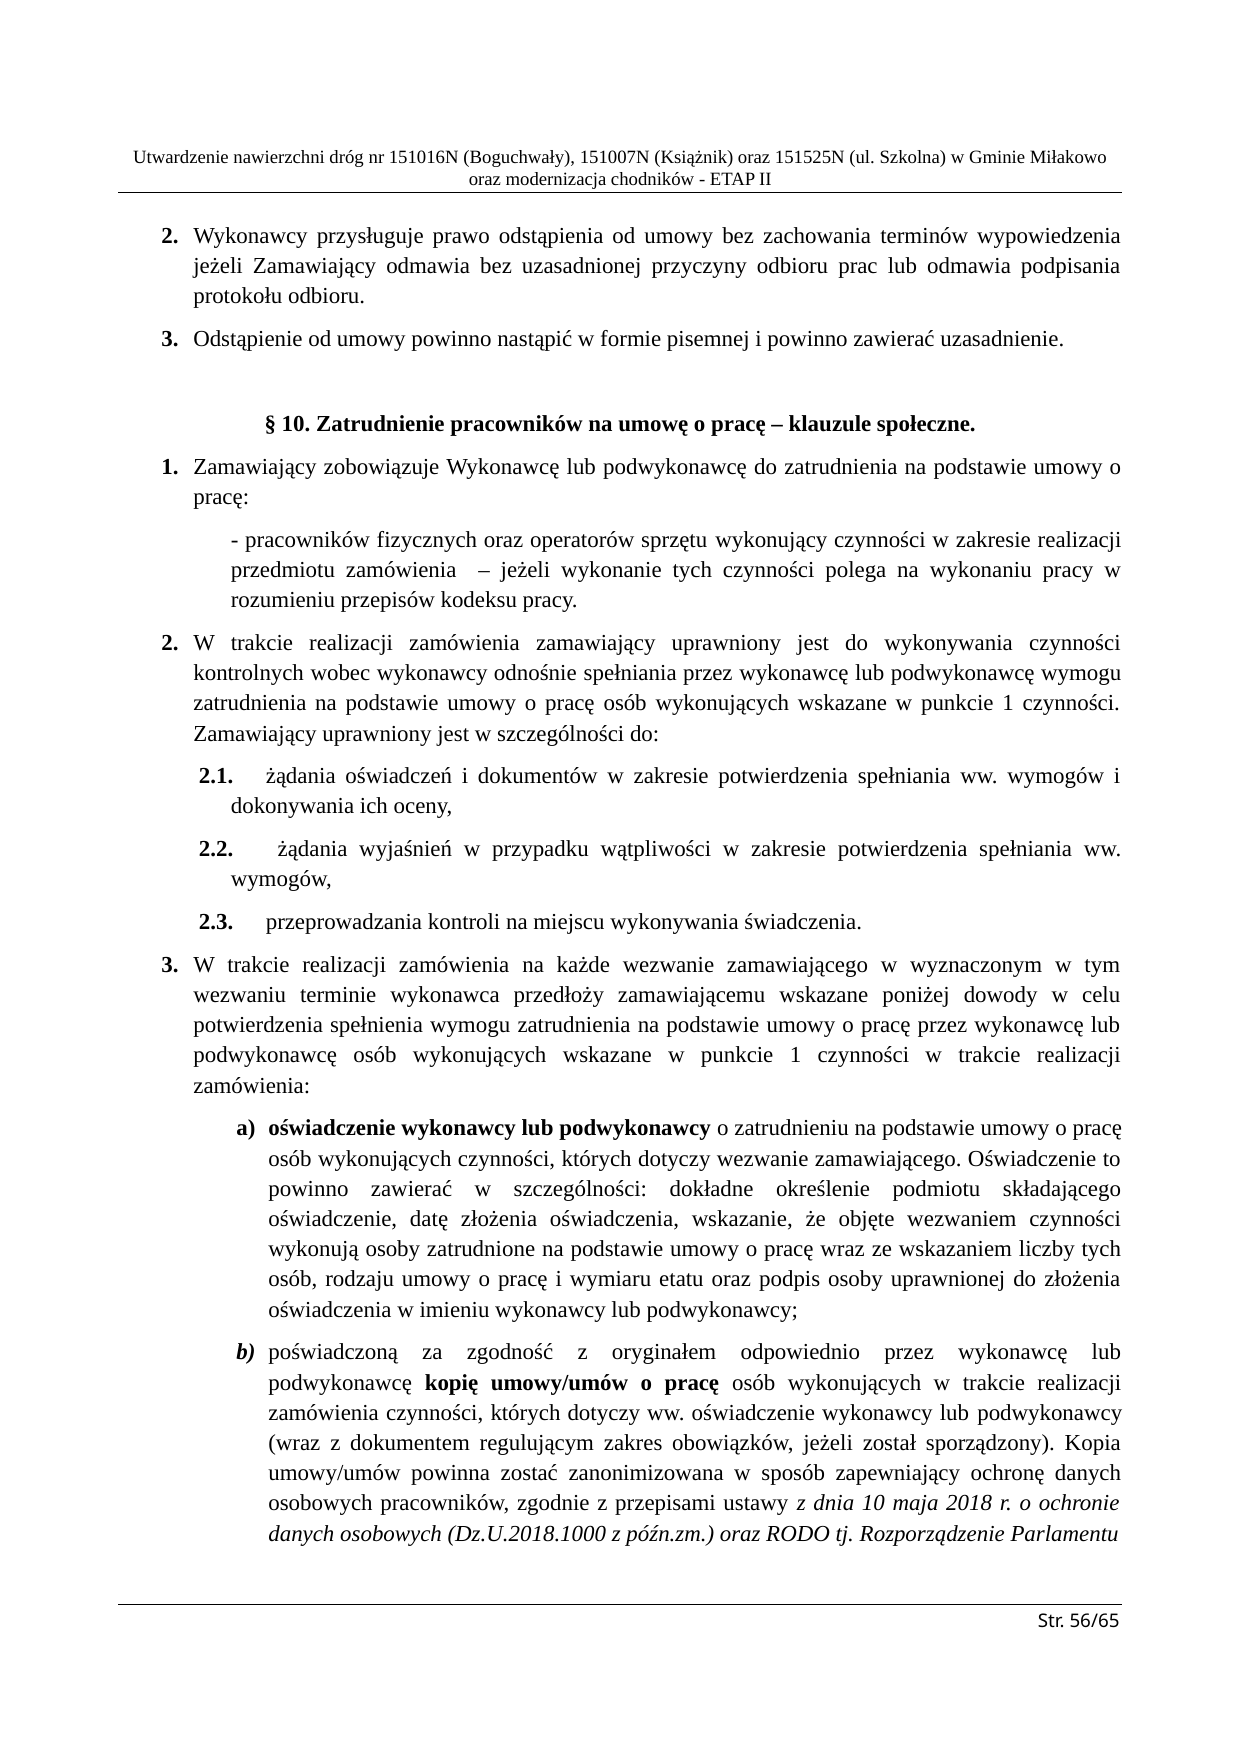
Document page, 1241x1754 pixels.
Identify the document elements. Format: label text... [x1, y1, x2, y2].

list poświadczoną za zgodność z oryginałem odpowiednio przez wykonawcę lub podwykonawcę kopię umowy/umów o pracę osób wykonujących w trakcie realizacji zamówienia czynności, których dotyczy ww. oświadczenie wykonawcy lub podwykonawcy (wraz z dokumentem regulującym zakres obowiązków, jeżeli został sporządzony). Kopia umowy/umów powinna zostać zanonimizowana w sposób zapewniający ochronę danych osobowych pracowników, zgodnie z przepisami ustawy z dnia 10 maja 2018 r. o ochronie danych osobowych (Dz.U.2018.1000 z późn.zm.) oraz RODO tj. Rozporządzenie Parlamentu [231, 1338, 1122, 1546]
list W trakcie realizacji zamówienia zamawiający uprawniony jest do wykonywania czynności kontrolnych wobec wykonawcy odnośnie spełniania przez wykonawcę lub podwykonawcę wymogu zatrudnienia na podstawie umowy o pracę osób wykonujących wskazane w punkcie 1 czynności. Zamawiający uprawniony jest w szczególności do: [156, 629, 1122, 746]
list W trakcie realizacji zamówienia na każde wezwanie zamawiającego w wyznaczonym w tym wezwaniu terminie wykonawca przedłoży zamawiającemu wskazane poniżej dowody w celu potwierdzenia spełnienia wymogu zatrudnienia na podstawie umowy o pracę przez wykonawcę lub podwykonawcę osób wykonujących wskazane w punkcie 1 czynności w trakcie realizacji zamówienia: [156, 951, 1122, 1098]
list - pracowników fizycznych oraz operatorów sprzętu wykonujący czynności w zakresie realizacji przedmiotu zamówienia – jeżeli wykonanie tych czynności polega na wykonaniu pracy w rozumieniu przepisów kodeksu pracy. [193, 526, 1122, 613]
list żądania oświadczeń i dokumentów w zakresie potwierdzenia spełniania ww. wymogów i dokonywania ich oceny, [193, 762, 1122, 819]
list oświadczenie wykonawcy lub podwykonawcy o zatrudnieniu na podstawie umowy o pracę osób wykonujących czynności, których dotyczy wezwanie zamawiającego. Oświadczenie to powinno zawierać w szczególności: dokładne określenie podmiotu składającego oświadczenie, datę złożenia oświadczenia, wskazanie, że objęte wezwaniem czynności wykonują osoby zatrudnione na podstawie umowy o pracę wraz ze wskazaniem liczby tych osób, rodzaju umowy o pracę i wymiaru etatu oraz podpis osoby uprawnionej do złożenia oświadczenia w imieniu wykonawcy lub podwykonawcy; [231, 1114, 1122, 1322]
list Odstąpienie od umowy powinno nastąpić w formie pisemnej i powinno zawierać uzasadnienie. [156, 325, 1122, 351]
list przeprowadzania kontroli na miejscu wykonywania świadczenia. [193, 908, 1122, 934]
list żądania wyjaśnień w przypadku wątpliwości w zakresie potwierdzenia spełniania ww. wymogów, [193, 835, 1122, 892]
list Wykonawcy przysługuje prawo odstąpienia od umowy bez zachowania terminów wypowiedzenia jeżeli Zamawiający odmawia bez uzasadnionej przyczyny odbioru prac lub odmawia podpisania protokołu odbioru. [156, 222, 1122, 308]
text § 10. Zatrudnienie pracowników na umowę o pracę – klauzule społeczne. [118, 410, 1122, 437]
list Zamawiający zobowiązuje Wykonawcę lub podwykonawcę do zatrudnienia na podstawie umowy o pracę: [156, 453, 1122, 509]
